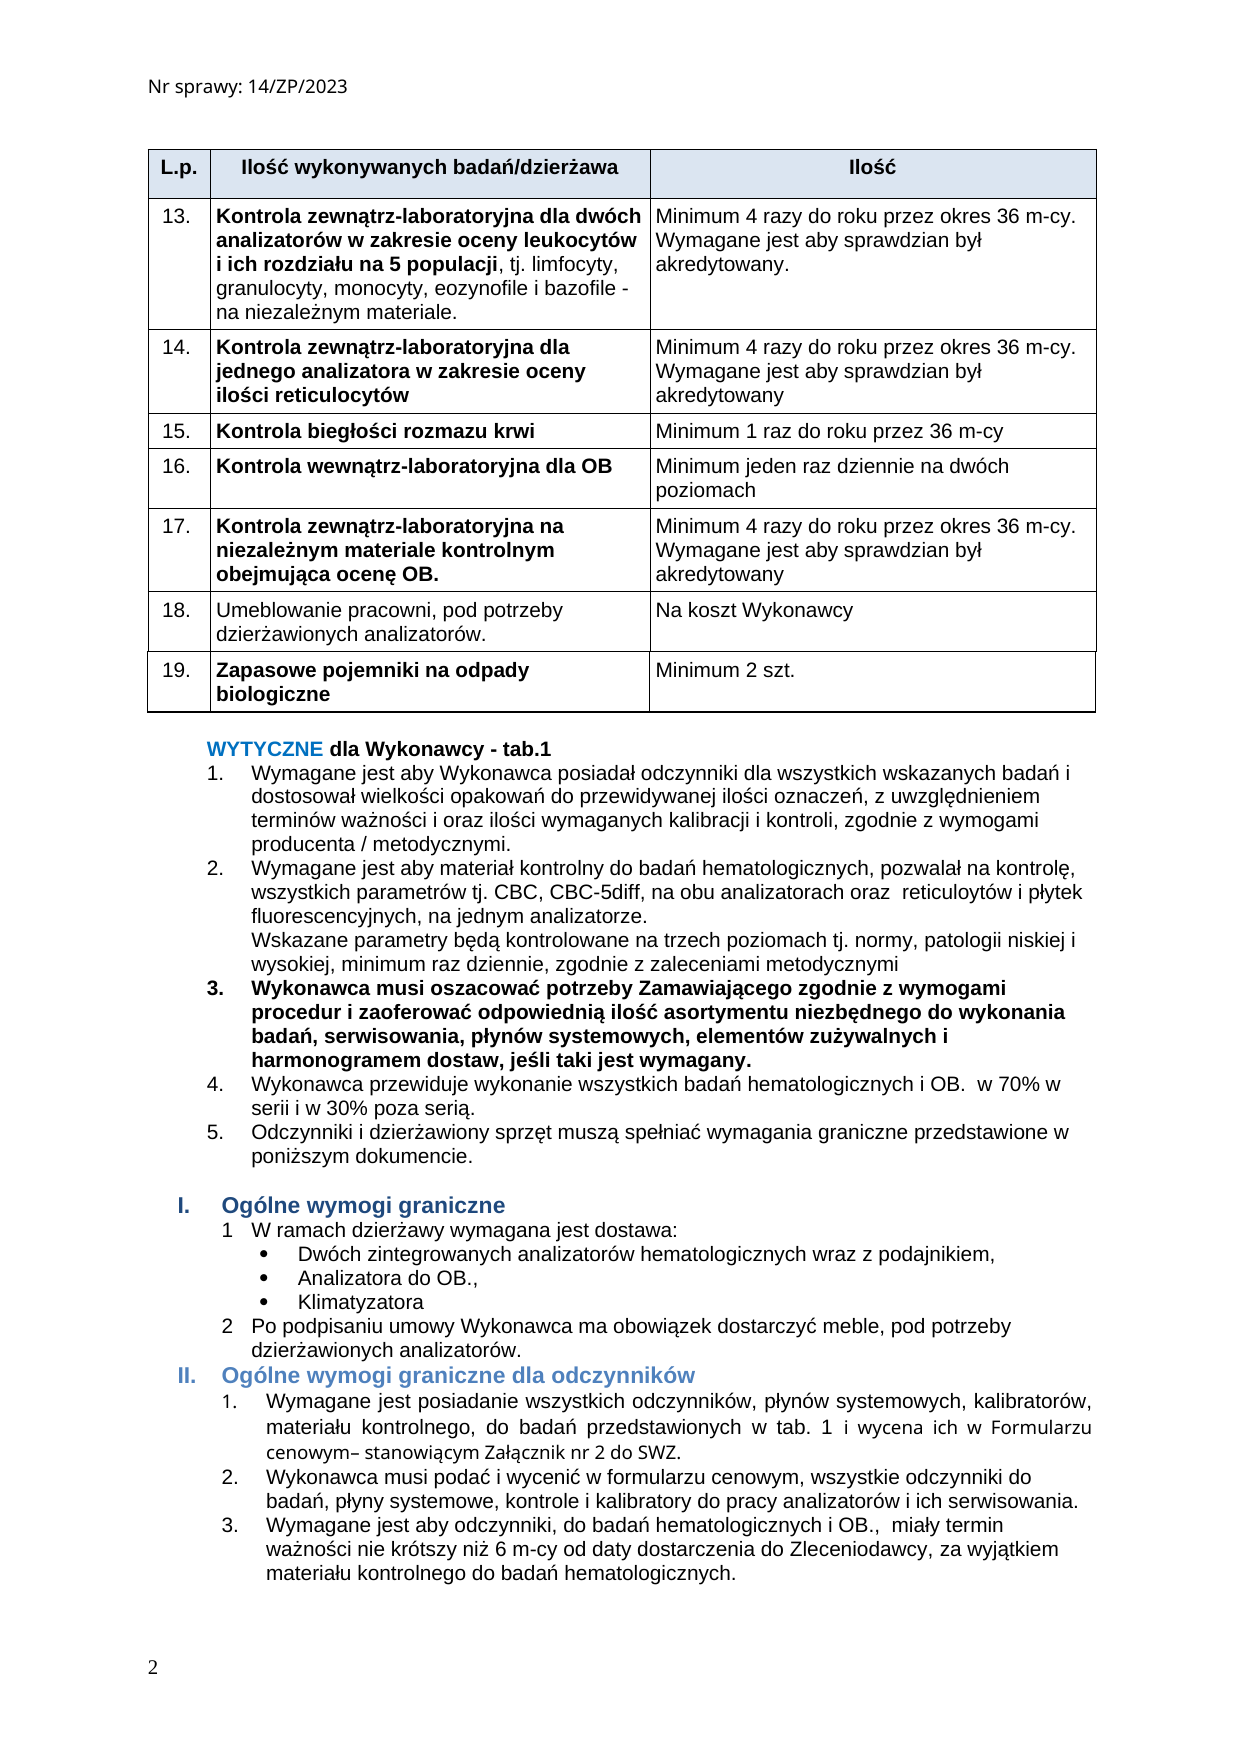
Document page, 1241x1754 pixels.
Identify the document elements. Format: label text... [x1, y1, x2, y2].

table_cell Kontrola zewnątrz-laboratoryjna dla dwóch analizatorów w zakresie oceny leukocytów i ich rozdziału na 5 populacji, tj. limfocyty, granulocyty, monocyty, eozynofile i bazofile - na niezależnym materiale. [211, 199, 650, 329]
table_cell Na koszt Wykonawcy [651, 592, 1096, 651]
table_cell [149, 449, 210, 508]
table_header Ilość wykonywanych badań/dzierżawa [211, 150, 650, 198]
list Po podpisaniu umowy Wykonawca ma obowiązek dostarczyć meble, pod potrzeby dzierżawionych analizatorów. [221, 1314, 1093, 1362]
table_cell Kontrola zewnątrz-laboratoryjna dla jednego analizatora w zakresie oceny ilości reticulocytów [211, 330, 650, 413]
table_cell Umeblowanie pracowni, pod potrzeby dzierżawionych analizatorów. [211, 592, 650, 651]
list Klimatyzatora [260, 1290, 1093, 1314]
table_cell [149, 414, 210, 448]
table_cell Kontrola biegłości rozmazu krwi [211, 414, 650, 448]
table_cell Minimum 4 razy do roku przez okres 36 m-cy. Wymagane jest aby sprawdzian był akredytowany [651, 330, 1096, 413]
list Wymagane jest aby Wykonawca posiadał odczynniki dla wszystkich wskazanych badań i dostosował wielkości opakowań do przewidywanej ilości oznaczeń, z uwzględnieniem terminów ważności i oraz ilości wymaganych kalibracji i kontroli, zgodnie z wymogami producenta / metodycznymi. [207, 760, 1093, 856]
table_cell [149, 592, 210, 651]
list Wykonawca musi podać i wycenić w formularzu cenowym, wszystkie odczynniki do badań, płyny systemowe, kontrole i kalibratory do pracy analizatorów i ich serwisowania. [221, 1465, 1093, 1513]
table_header Ilość [651, 150, 1096, 198]
table_cell [148, 652, 210, 711]
table_cell Zapasowe pojemniki na odpady biologiczne [211, 652, 649, 711]
table_header L.p. [149, 150, 210, 198]
table_cell Minimum 2 szt. [650, 652, 1095, 711]
table_cell Minimum 4 razy do roku przez okres 36 m-cy. Wymagane jest aby sprawdzian był akredytowany [651, 509, 1096, 591]
table_cell [149, 330, 210, 413]
table_cell [149, 199, 210, 329]
table_cell Minimum 4 razy do roku przez okres 36 m-cy. Wymagane jest aby sprawdzian był akredytowany. [651, 199, 1096, 329]
list Wykonawca przewiduje wykonanie wszystkich badań hematologicznych i OB. w 70% w serii i w 30% poza serią. [207, 1072, 1093, 1120]
list Dwóch zintegrowanych analizatorów hematologicznych wraz z podajnikiem, [260, 1242, 1093, 1266]
list Wymagane jest aby materiał kontrolny do badań hematologicznych, pozwalał na kontrolę, wszystkich parametrów tj. CBC, CBC-5diff, na obu analizatorach oraz reticuloytów i płytek fluorescencyjnych, na jednym analizatorze. [207, 856, 1093, 928]
text Wskazane parametry będą kontrolowane na trzech poziomach tj. normy, patologii niskiej i wysokiej, minimum raz dziennie, zgodnie z zaleceniami metodycznymi [251, 928, 1093, 976]
text WYTYCZNE dla Wykonawcy - tab.1 [148, 736, 1093, 760]
list Odczynniki i dzierżawiony sprzęt muszą spełniać wymagania graniczne przedstawione w poniższym dokumencie. [207, 1120, 1093, 1168]
table_cell [149, 509, 210, 591]
table_cell Kontrola zewnątrz-laboratoryjna na niezależnym materiale kontrolnym obejmująca ocenę OB. [211, 509, 650, 591]
list Wymagane jest aby odczynniki, do badań hematologicznych i OB., miały termin ważności nie krótszy niż 6 m-cy od daty dostarczenia do Zleceniodawcy, za wyjątkiem materiału kontrolnego do badań hematologicznych. [221, 1513, 1093, 1585]
list Wymagane jest posiadanie wszystkich odczynników, płynów systemowych, kalibratorów, materiału kontrolnego, do badań przedstawionych w tab. 1 i wycena ich w Formularzu cenowym– stanowiącym Załącznik nr 2 do SWZ. [221, 1388, 1093, 1465]
list W ramach dzierżawy wymagana jest dostawa: [221, 1218, 1093, 1242]
table_cell Minimum 1 raz do roku przez 36 m-cy [651, 414, 1096, 448]
list Wykonawca musi oszacować potrzeby Zamawiającego zgodnie z wymogami procedur i zaoferować odpowiednią ilość asortymentu niezbędnego do wykonania badań, serwisowania, płynów systemowych, elementów zużywalnych i harmonogramem dostaw, jeśli taki jest wymagany. [207, 976, 1093, 1072]
subtitle Ogólne wymogi graniczne [177, 1192, 1093, 1218]
subtitle Ogólne wymogi graniczne dla odczynników [177, 1362, 1093, 1388]
table_cell Kontrola wewnątrz-laboratoryjna dla OB [211, 449, 650, 508]
list Analizatora do OB., [260, 1266, 1093, 1290]
table_cell Minimum jeden raz dziennie na dwóch poziomach [651, 449, 1096, 508]
